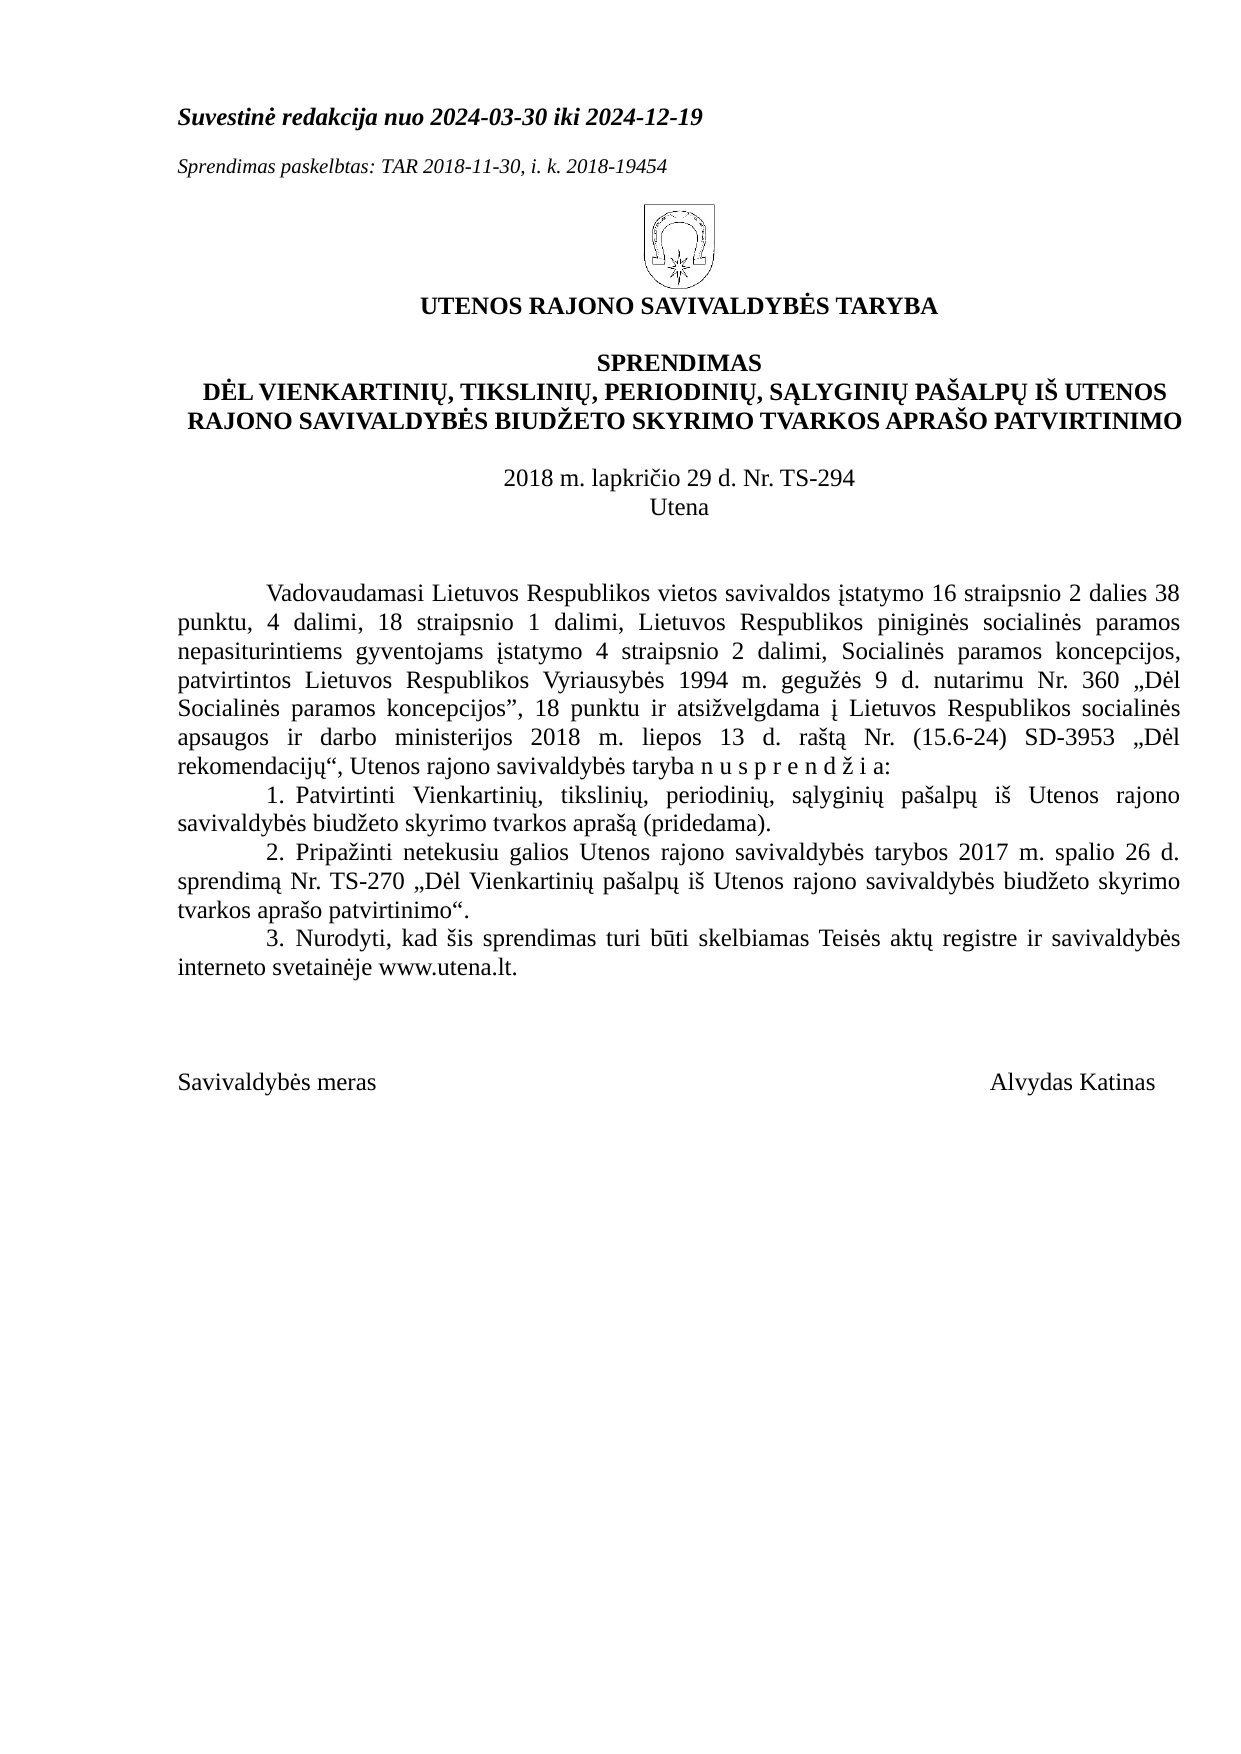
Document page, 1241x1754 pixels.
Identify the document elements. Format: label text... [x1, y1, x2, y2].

text Vadovaudamasi Lietuvos Respublikos vietos savivaldos įstatymo 16 straipsnio 2 dalies 38 punktu, 4 dalimi, 18 straipsnio 1 dalimi, Lietuvos Respublikos piniginės socialinės paramos nepasiturintiems gyventojams įstatymo 4 straipsnio 2 dalimi, Socialinės paramos koncepcijos, patvirtintos Lietuvos Respublikos Vyriausybės 1994 m. gegužės 9 d. nutarimu Nr. 360 „Dėl Socialinės paramos koncepcijos”, 18 punktu ir atsižvelgdama į Lietuvos Respublikos socialinės apsaugos ir darbo ministerijos 2018 m. liepos 13 d. raštą Nr. (15.6-24) SD-3953 „Dėl rekomendacijų“, Utenos rajono savivaldybės taryba nusprendžia: [177, 578, 1181, 780]
text 2018 m. lapkričio 29 d. Nr. TS-294 [177, 463, 1181, 492]
text SPRENDIMAS [177, 348, 1181, 377]
text Savivaldybės meras Alvydas Katinas [177, 1067, 1196, 1096]
text Sprendimas paskelbtas: TAR 2018-11-30, i. k. 2018-19454 [177, 154, 1181, 178]
text UTENOS RAJONO SAVIVALDYBĖS TARYBA [177, 291, 1181, 320]
text DĖL VIENKARTINIŲ, TIKSLINIŲ, PERIODINIŲ, SĄLYGINIŲ PAŠALPŲ IŠ UTENOS RAJONO SAVIVALDYBĖS BIUDŽETO SKYRIMO TVARKOS APRAŠO PATVIRTINIMO [177, 377, 1193, 435]
text 1. Patvirtinti Vienkartinių, tikslinių, periodinių, sąlyginių pašalpų iš Utenos rajono savivaldybės biudžeto skyrimo tvarkos aprašą (pridedama). [177, 780, 1181, 837]
text 3. Nurodyti, kad šis sprendimas turi būti skelbiamas Teisės aktų registre ir savivaldybės interneto svetainėje www.utena.lt. [177, 923, 1181, 981]
text 2. Pripažinti netekusiu galios Utenos rajono savivaldybės tarybos 2017 m. spalio 26 d. sprendimą Nr. TS-270 „Dėl Vienkartinių pašalpų iš Utenos rajono savivaldybės biudžeto skyrimo tvarkos aprašo patvirtinimo“. [177, 837, 1181, 923]
text Utena [177, 492, 1181, 521]
text Suvestinė redakcija nuo 2024-03-30 iki 2024-12-19 [177, 102, 1181, 130]
